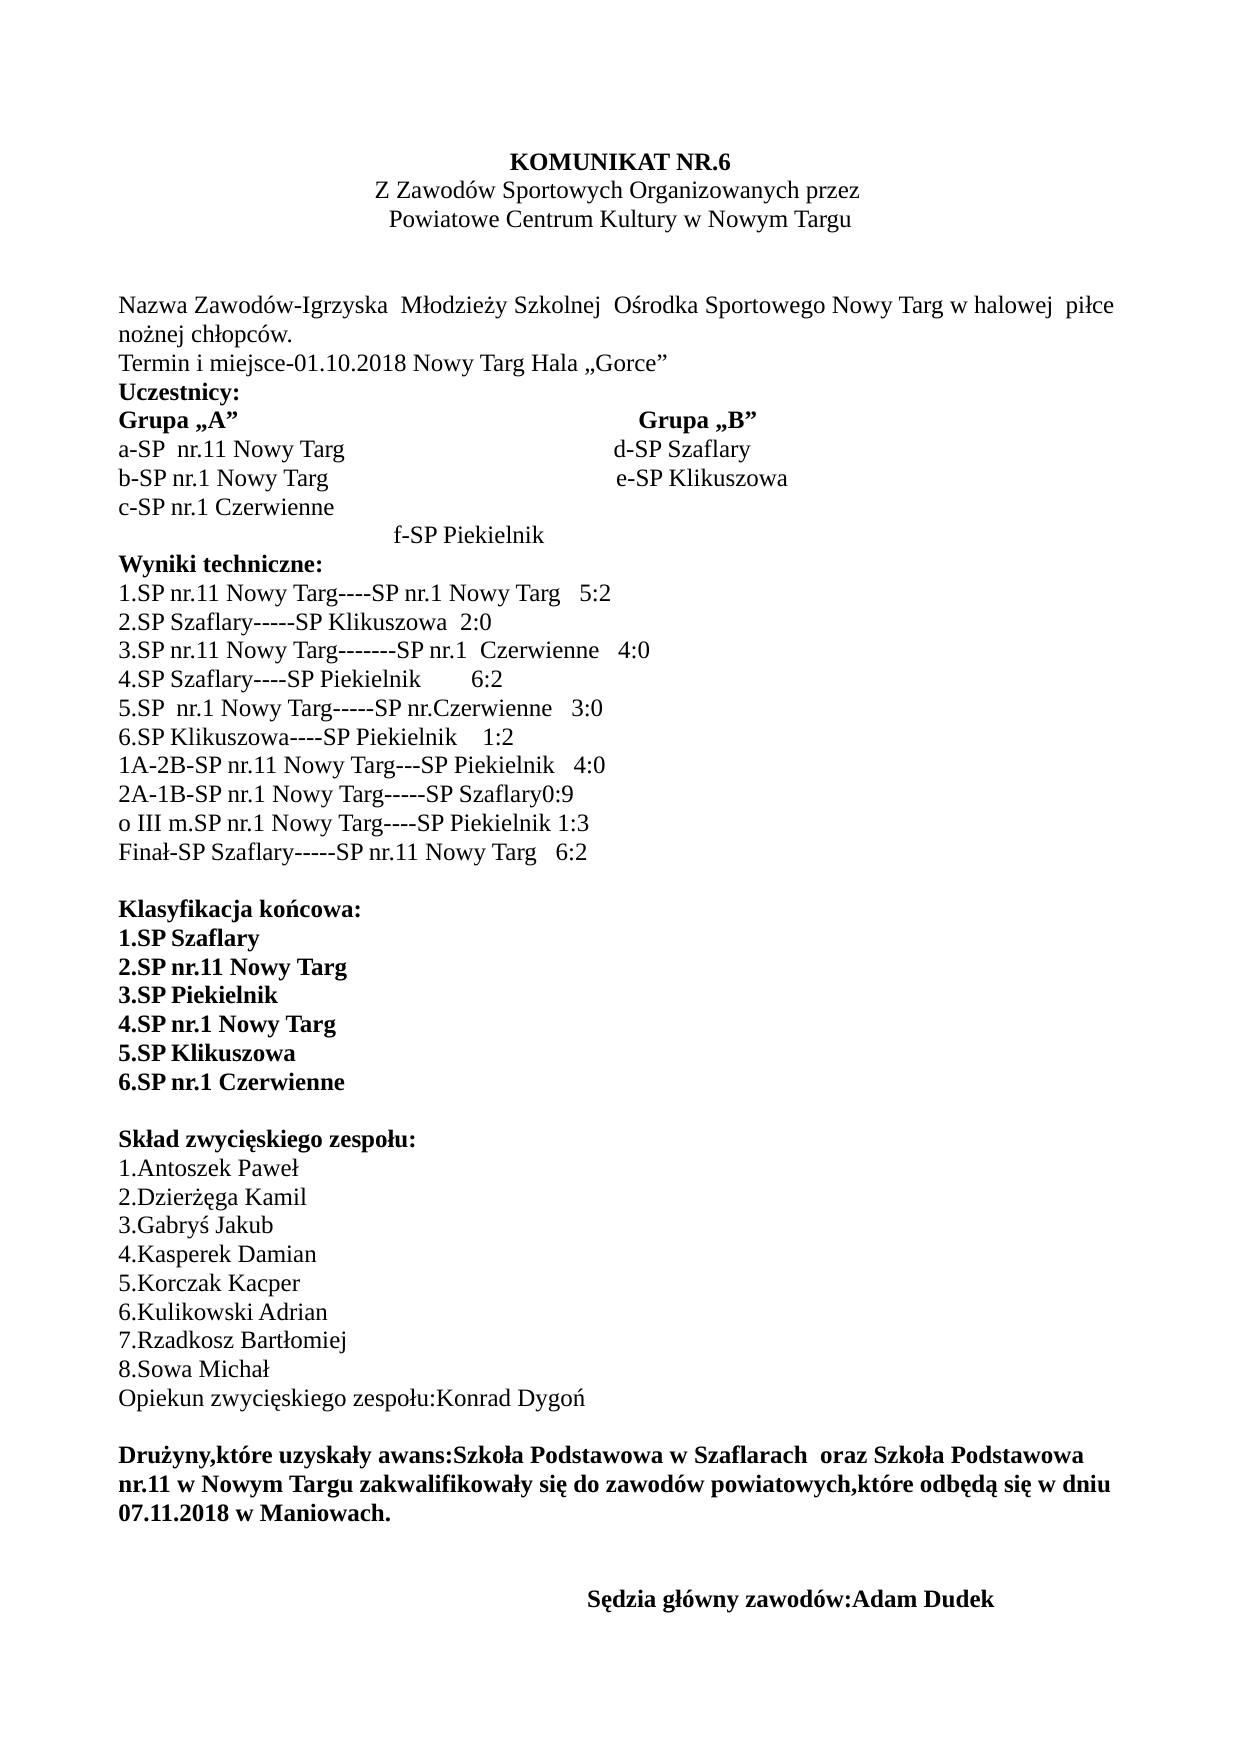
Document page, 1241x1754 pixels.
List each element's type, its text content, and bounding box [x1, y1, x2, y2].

text Z Zawodów Sportowych Organizowanych przez [118, 176, 1122, 204]
text 6.Kulikowski Adrian [118, 1297, 1122, 1326]
text 3.SP Piekielnik [118, 981, 1122, 1009]
text 8.Sowa Michał [118, 1354, 1122, 1383]
text c-SP nr.1 Czerwienne [118, 492, 1122, 521]
text 4.SP nr.1 Nowy Targ [118, 1009, 1122, 1038]
text 5.SP nr.1 Nowy Targ-----SP nr.Czerwienne 3:0 [118, 693, 1122, 722]
text 5.Korczak Kacper [118, 1268, 1122, 1297]
text Nazwa Zawodów-Igrzyska Młodzieży Szkolnej Ośrodka Sportowego Nowy Targ w halowej piłce nożnej chłopców. [118, 291, 1122, 348]
text a-SP nr.11 Nowy Targ d-SP Szaflary [118, 434, 1122, 463]
text Opiekun zwycięskiego zespołu:Konrad Dygoń [118, 1383, 1122, 1412]
text Drużyny,które uzyskały awans:Szkoła Podstawowa w Szaflarach oraz Szkoła Podstawowa nr.11 w Nowym Targu zakwalifikowały się do zawodów powiatowych,które odbędą się w dniu 07.11.2018 w Maniowach. [118, 1441, 1122, 1527]
text 1.SP nr.11 Nowy Targ----SP nr.1 Nowy Targ 5:2 [118, 578, 1122, 607]
text b-SP nr.1 Nowy Targ e-SP Klikuszowa [118, 463, 1122, 492]
text 4.SP Szaflary----SP Piekielnik 6:2 [118, 664, 1122, 693]
text 7.Rzadkosz Bartłomiej [118, 1326, 1122, 1354]
text 4.Kasperek Damian [118, 1239, 1122, 1268]
text 5.SP Klikuszowa [118, 1038, 1122, 1067]
text Sędzia główny zawodów:Adam Dudek [118, 1584, 1122, 1613]
text Finał-SP Szaflary-----SP nr.11 Nowy Targ 6:2 [118, 837, 1122, 866]
text KOMUNIKAT NR.6 [118, 147, 1122, 176]
text Klasyfikacja końcowa: [118, 894, 1122, 923]
text 2.SP Szaflary-----SP Klikuszowa 2:0 [118, 607, 1122, 636]
text Grupa „A” Grupa „B” [118, 406, 1122, 434]
text f-SP Piekielnik [118, 521, 1122, 549]
text 3.Gabryś Jakub [118, 1211, 1122, 1239]
text Skład zwycięskiego zespołu: [118, 1124, 1122, 1153]
text Powiatowe Centrum Kultury w Nowym Targu [118, 204, 1122, 233]
text 2.SP nr.11 Nowy Targ [118, 952, 1122, 981]
text Uczestnicy: [118, 377, 1122, 406]
text Termin i miejsce-01.10.2018 Nowy Targ Hala „Gorce” [118, 348, 1122, 377]
text 1A-2B-SP nr.11 Nowy Targ---SP Piekielnik 4:0 [118, 751, 1122, 779]
text 2.Dzierżęga Kamil [118, 1182, 1122, 1211]
text 6.SP nr.1 Czerwienne [118, 1067, 1122, 1096]
text 6.SP Klikuszowa----SP Piekielnik 1:2 [118, 722, 1122, 751]
text 3.SP nr.11 Nowy Targ-------SP nr.1 Czerwienne 4:0 [118, 636, 1122, 664]
text o III m.SP nr.1 Nowy Targ----SP Piekielnik 1:3 [118, 808, 1122, 837]
text Wyniki techniczne: [118, 549, 1122, 578]
text 1.SP Szaflary [118, 923, 1122, 952]
text 1.Antoszek Paweł [118, 1153, 1122, 1182]
text 2A-1B-SP nr.1 Nowy Targ-----SP Szaflary0:9 [118, 779, 1122, 808]
